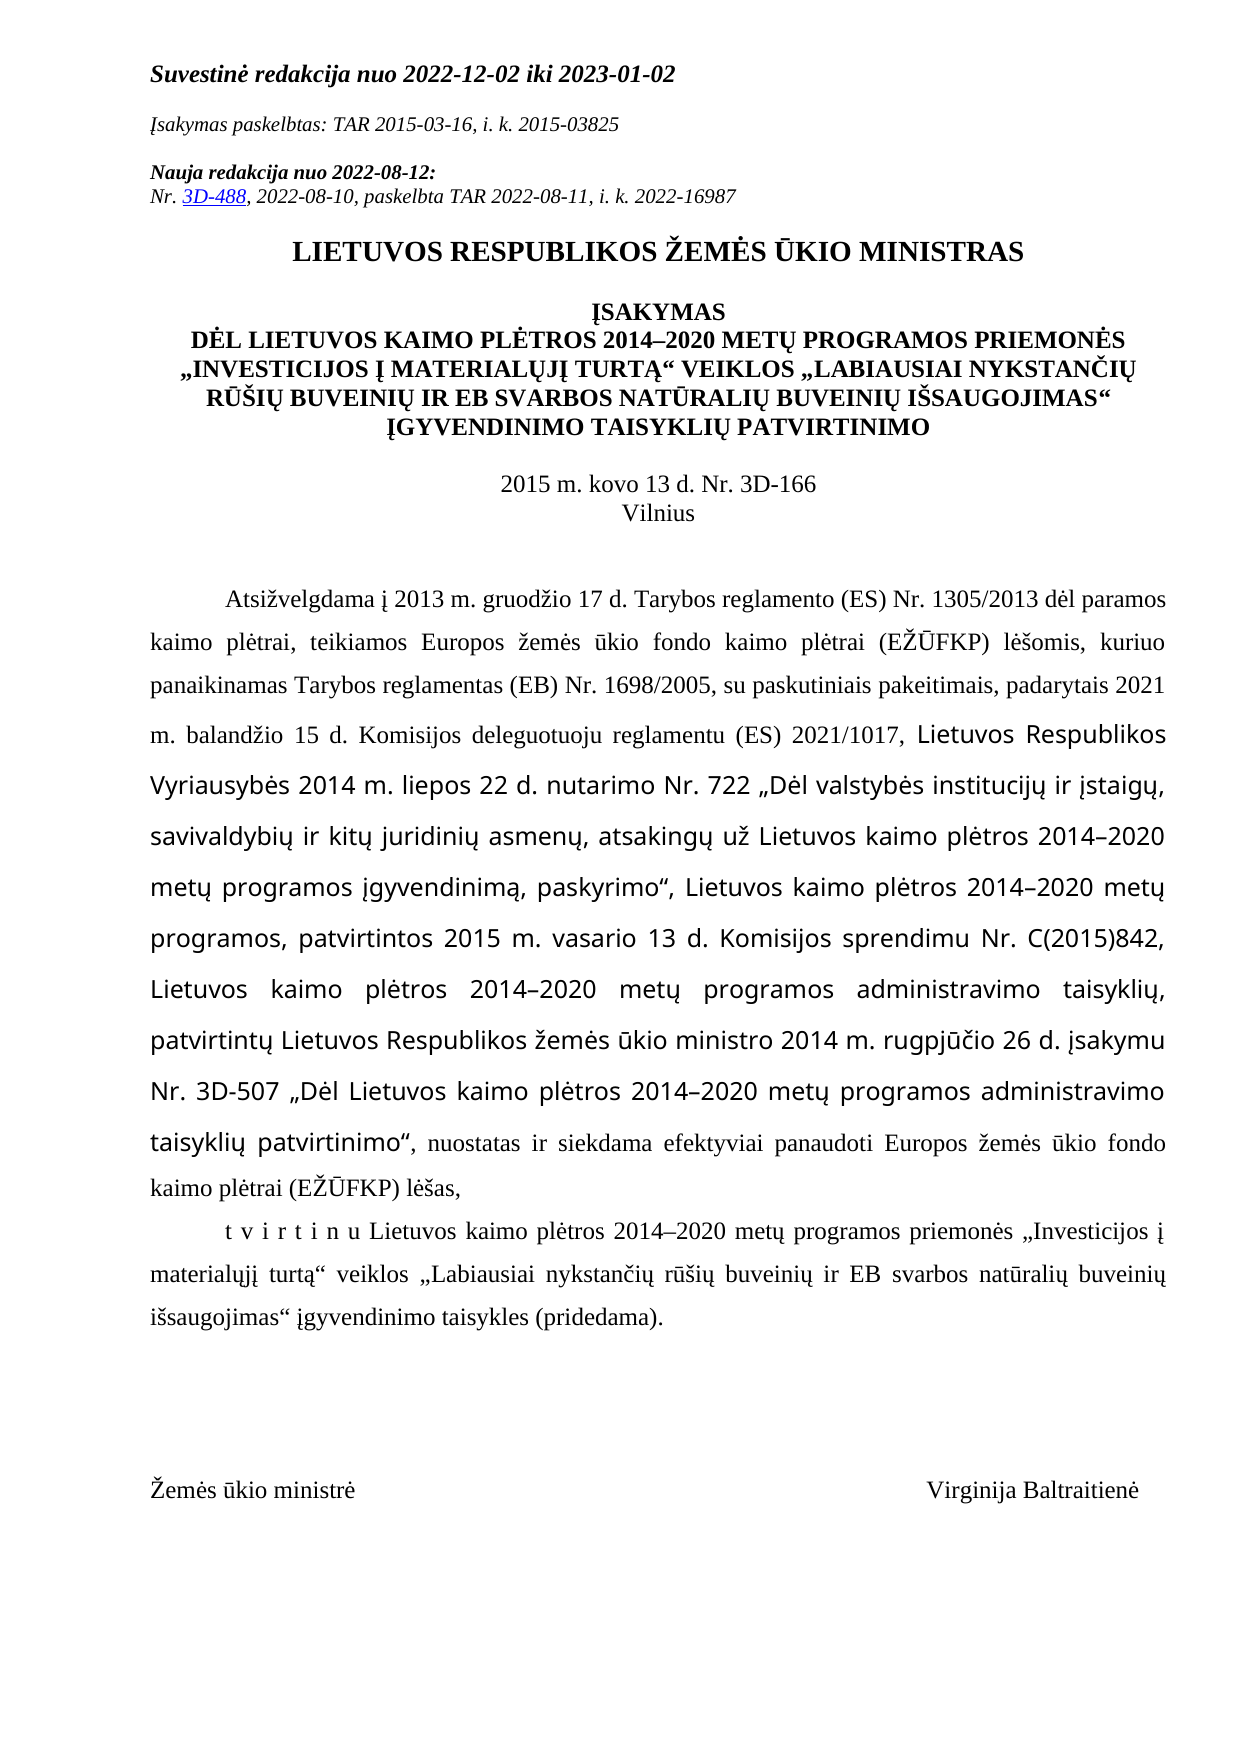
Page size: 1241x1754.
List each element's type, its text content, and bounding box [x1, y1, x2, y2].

text ĮSAKYMAS [150, 297, 1167, 326]
text Įsakymas paskelbtas: TAR 2015-03-16, i. k. 2015-03825 [150, 112, 1167, 136]
text Nr. 3D-488, 2022-08-10, paskelbta TAR 2022-08-11, i. k. 2022-16987 [150, 184, 1167, 208]
text „INVESTICIJOS Į MATERIALŲJĮ TURTĄ“ VEIKLOS „LABIAUSIAI NYKSTANČIŲ RŪŠIŲ BUVEINIŲ IR EB SVARBOS NATŪRALIŲ BUVEINIŲ IŠSAUGOJIMAS“ ĮGYVENDINIMO TAISYKLIŲ PATVIRTINIMO [150, 354, 1167, 441]
text t v i r t i n u Lietuvos kaimo plėtros 2014–2020 metų programos priemonės „Investicijos į materialųjį turtą“ veiklos „Labiausiai nykstančių rūšių buveinių ir EB svarbos natūralių buveinių išsaugojimas“ įgyvendinimo taisykles (pridedama). [150, 1216, 1167, 1331]
text LIETUVOS RESPUBLIKOS ŽEMĖS ŪKIO MINISTRAS [150, 234, 1167, 268]
text Suvestinė redakcija nuo 2022-12-02 iki 2023-01-02 [150, 59, 1167, 88]
text 2015 m. kovo 13 d. Nr. 3D-166 [150, 469, 1167, 498]
text Žemės ūkio ministrė Virginija Baltraitienė [150, 1475, 1167, 1504]
text Vilnius [150, 498, 1167, 527]
text Nauja redakcija nuo 2022-08-12: [150, 160, 1167, 184]
text DĖL LIETUVOS KAIMO PLĖTROS 2014–2020 METŲ PROGRAMOS PRIEMONĖS [150, 326, 1167, 354]
text Atsižvelgdama į 2013 m. gruodžio 17 d. Tarybos reglamento (ES) Nr. 1305/2013 dėl paramos kaimo plėtrai, teikiamos Europos žemės ūkio fondo kaimo plėtrai (EŽŪFKP) lėšomis, kuriuo panaikinamas Tarybos reglamentas (EB) Nr. 1698/2005, su paskutiniais pakeitimais, padarytais 2021 m. balandžio 15 d. Komisijos deleguotuoju reglamentu (ES) 2021/1017, Lietuvos Respublikos Vyriausybės 2014 m. liepos 22 d. nutarimo Nr. 722 „Dėl valstybės institucijų ir įstaigų, savivaldybių ir kitų juridinių asmenų, atsakingų už Lietuvos kaimo plėtros 2014–2020 metų programos įgyvendinimą, paskyrimo“, Lietuvos kaimo plėtros 2014–2020 metų programos, patvirtintos 2015 m. vasario 13 d. Komisijos sprendimu Nr. C(2015)842, Lietuvos kaimo plėtros 2014–2020 metų programos administravimo taisyklių, patvirtintų Lietuvos Respublikos žemės ūkio ministro 2014 m. rugpjūčio 26 d. įsakymu Nr. 3D-507 „Dėl Lietuvos kaimo plėtros 2014–2020 metų programos administravimo taisyklių patvirtinimo“, nuostatas ir siekdama efektyviai panaudoti Europos žemės ūkio fondo kaimo plėtrai (EŽŪFKP) lėšas, [150, 584, 1167, 1202]
